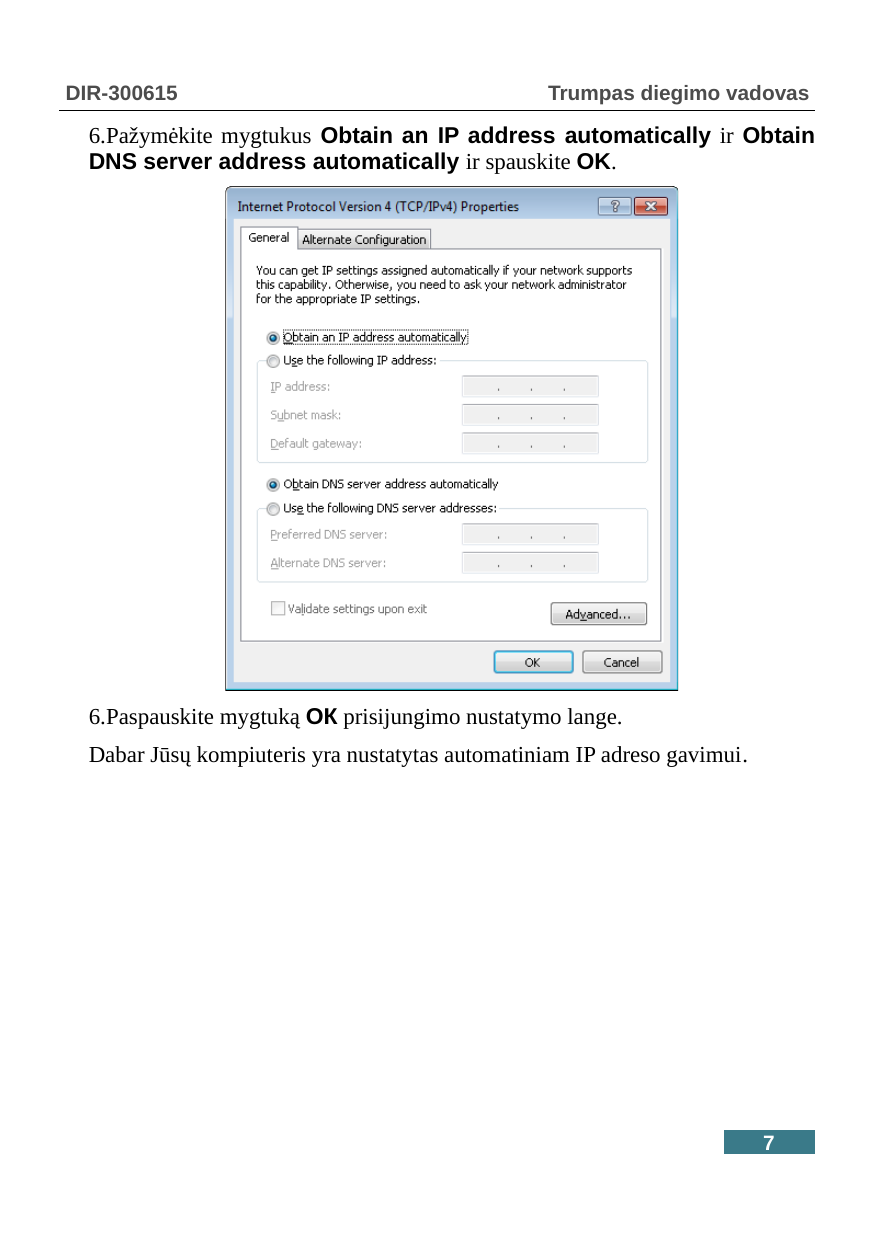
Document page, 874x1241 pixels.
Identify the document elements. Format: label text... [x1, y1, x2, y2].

list Paspauskite mygtuką ОК prisijungimo nustatymo lange. [88, 703, 815, 729]
text Dabar Jūsų kompiuteris yra nustatytas automatiniam IP adreso gavimui. [88, 741, 815, 767]
list Pažymėkite mygtukus Obtain an IP address automatically ir Obtain DNS server address automatically ir spauskite OK. [88, 122, 815, 174]
